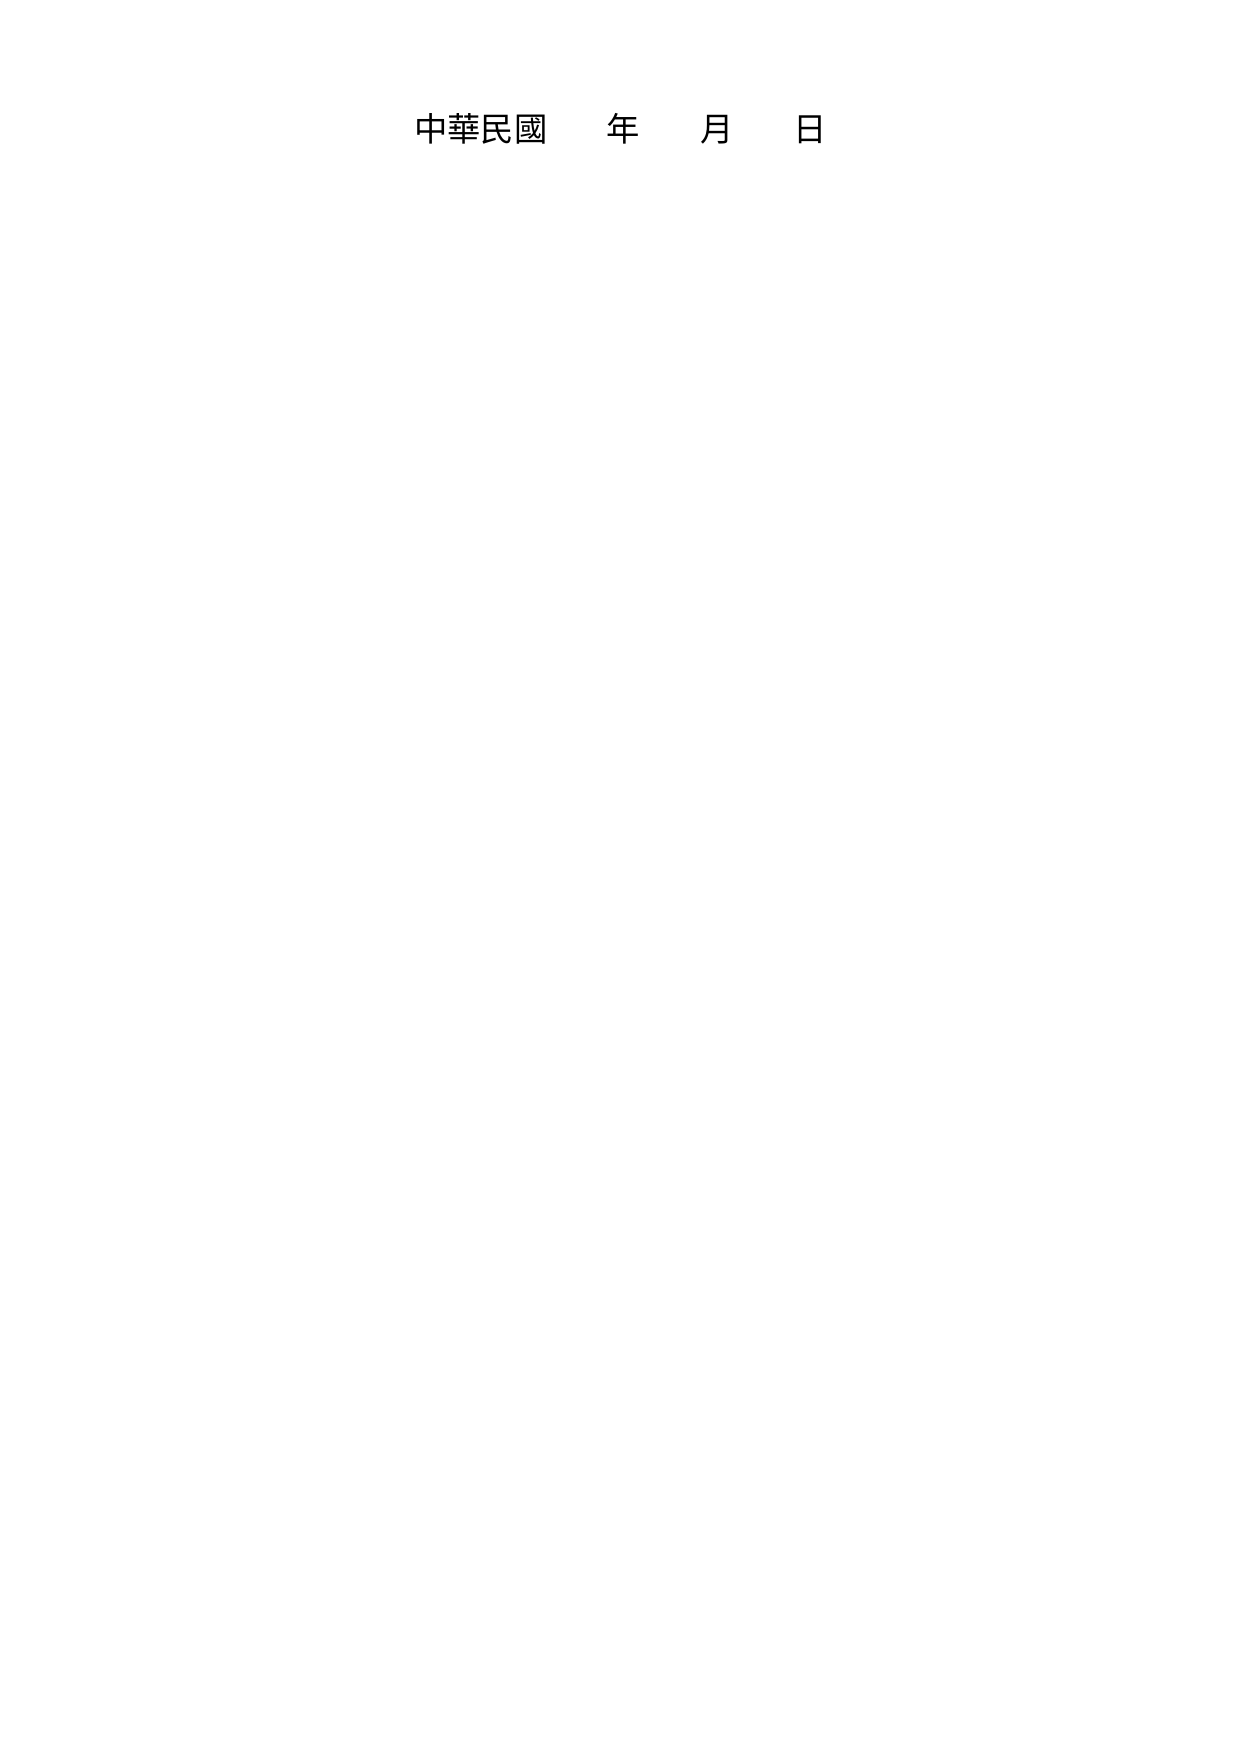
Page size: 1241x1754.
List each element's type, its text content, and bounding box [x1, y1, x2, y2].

text 中華民國 年 月 日 [148, 89, 1092, 164]
